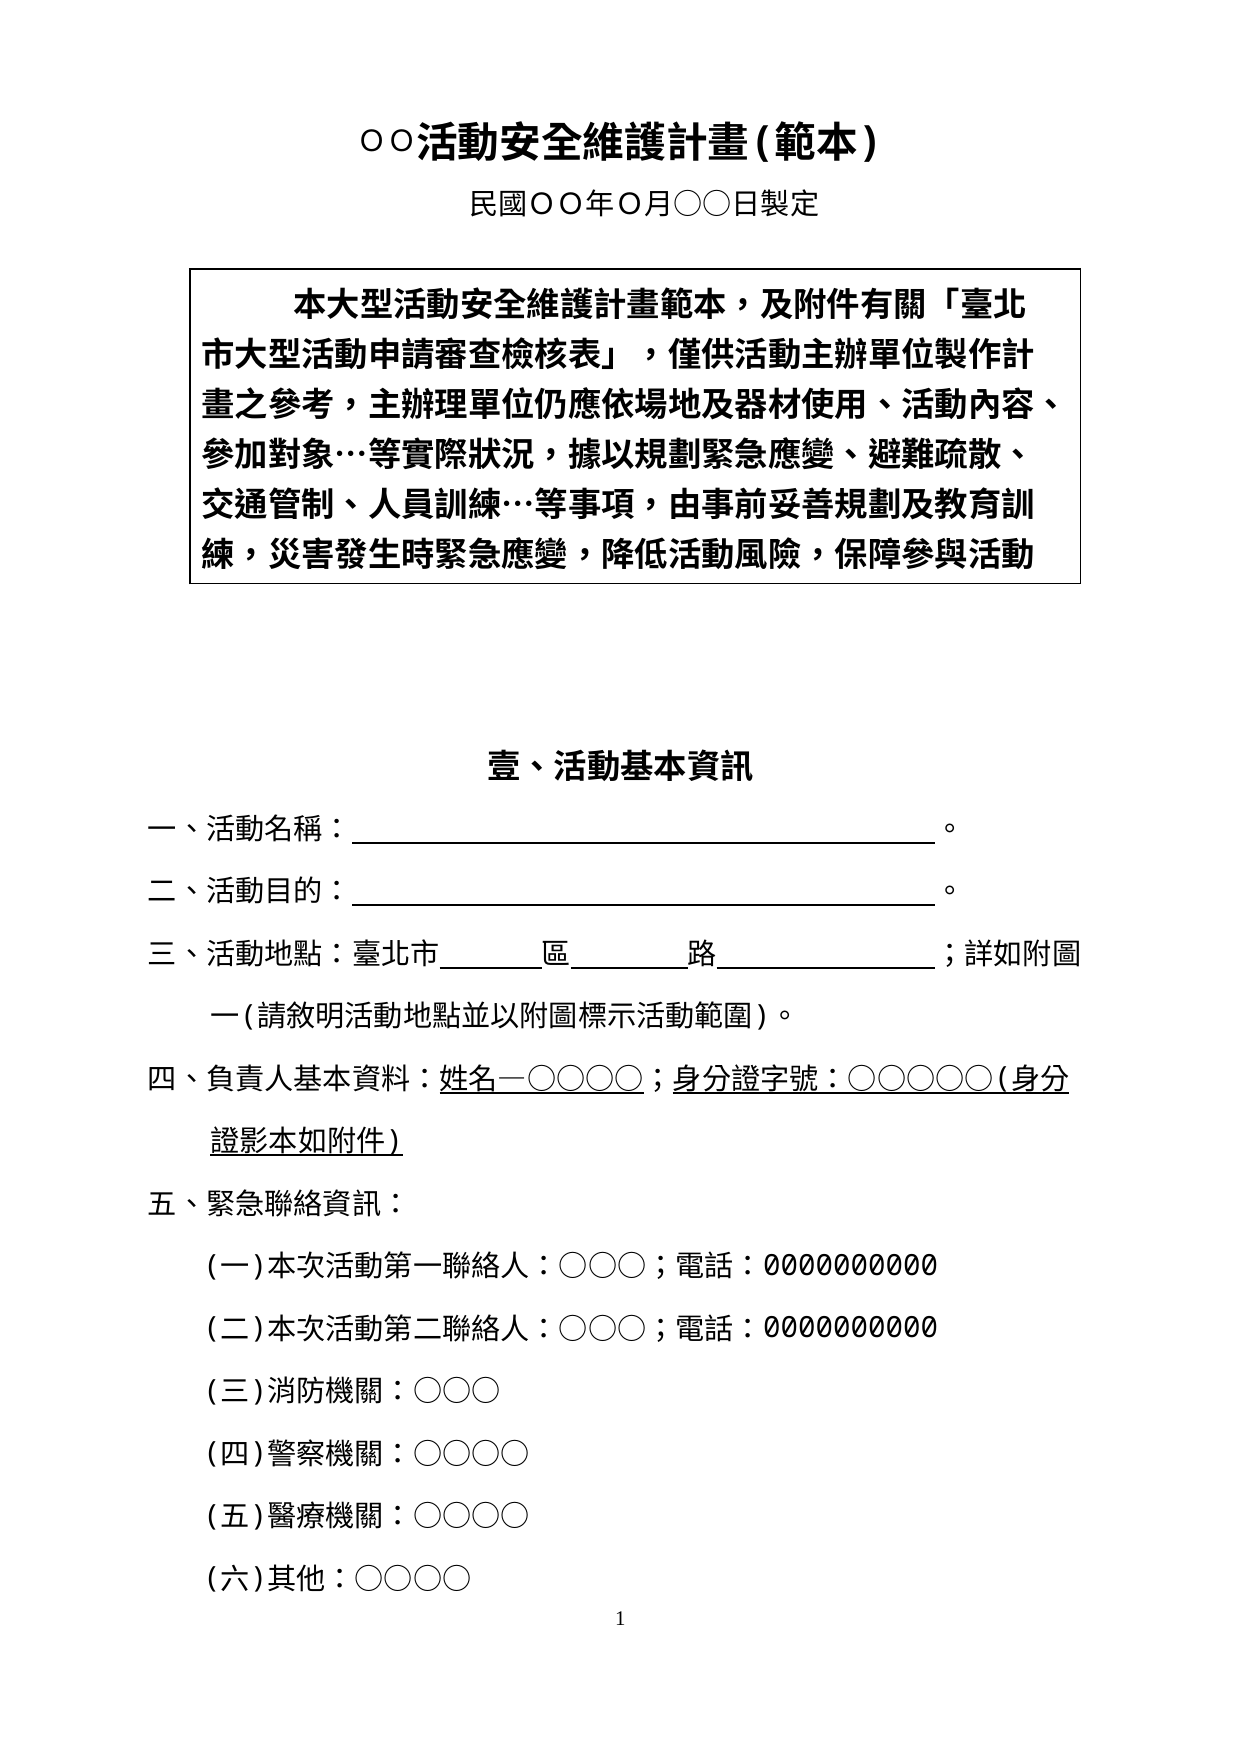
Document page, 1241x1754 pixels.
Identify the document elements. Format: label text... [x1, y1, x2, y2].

text 三、活動地點：臺北市 區 路 ；詳如附圖一(請敘明活動地點並以附圖標示活動範圍)。 [148, 910, 1093, 1035]
text 四、負責人基本資料：姓名—○○○○；身分證字號：○○○○○(身分證影本如附件) [148, 1035, 1093, 1160]
text 本大型活動安全維護計畫範本，及附件有關「臺北市大型活動申請審查檢核表」，僅供活動主辦單位製作計畫之參考，主辦理單位仍應依場地及器材使用、活動內容、參加對象…等實際狀況，據以規劃緊急應變、避難疏散、交通管制、人員訓練…等事項，由事前妥善規劃及教育訓練，災害發生時緊急應變，降低活動風險，保障參與活動民眾安全。 [201, 277, 1058, 575]
text 壹、活動基本資訊 [148, 722, 1093, 785]
text ＯＯ活動安全維護計畫(範本) [148, 97, 1093, 160]
text 民國ＯＯ年Ｏ月○○日製定 [148, 160, 1140, 222]
text (四)警察機關：○○○○ [203, 1410, 1093, 1472]
text 一、活動名稱： 。 [148, 785, 1093, 847]
text 五、緊急聯絡資訊： [148, 1160, 1093, 1222]
text (六)其他：○○○○ [203, 1535, 1093, 1597]
text (三)消防機關：○○○ [203, 1347, 1093, 1410]
text (一)本次活動第一聯絡人：○○○；電話：0000000000 [203, 1222, 1093, 1285]
text (二)本次活動第二聯絡人：○○○；電話：0000000000 [203, 1285, 1093, 1347]
text 二、活動目的： 。 [148, 847, 1093, 910]
text (五)醫療機關：○○○○ [203, 1472, 1093, 1535]
